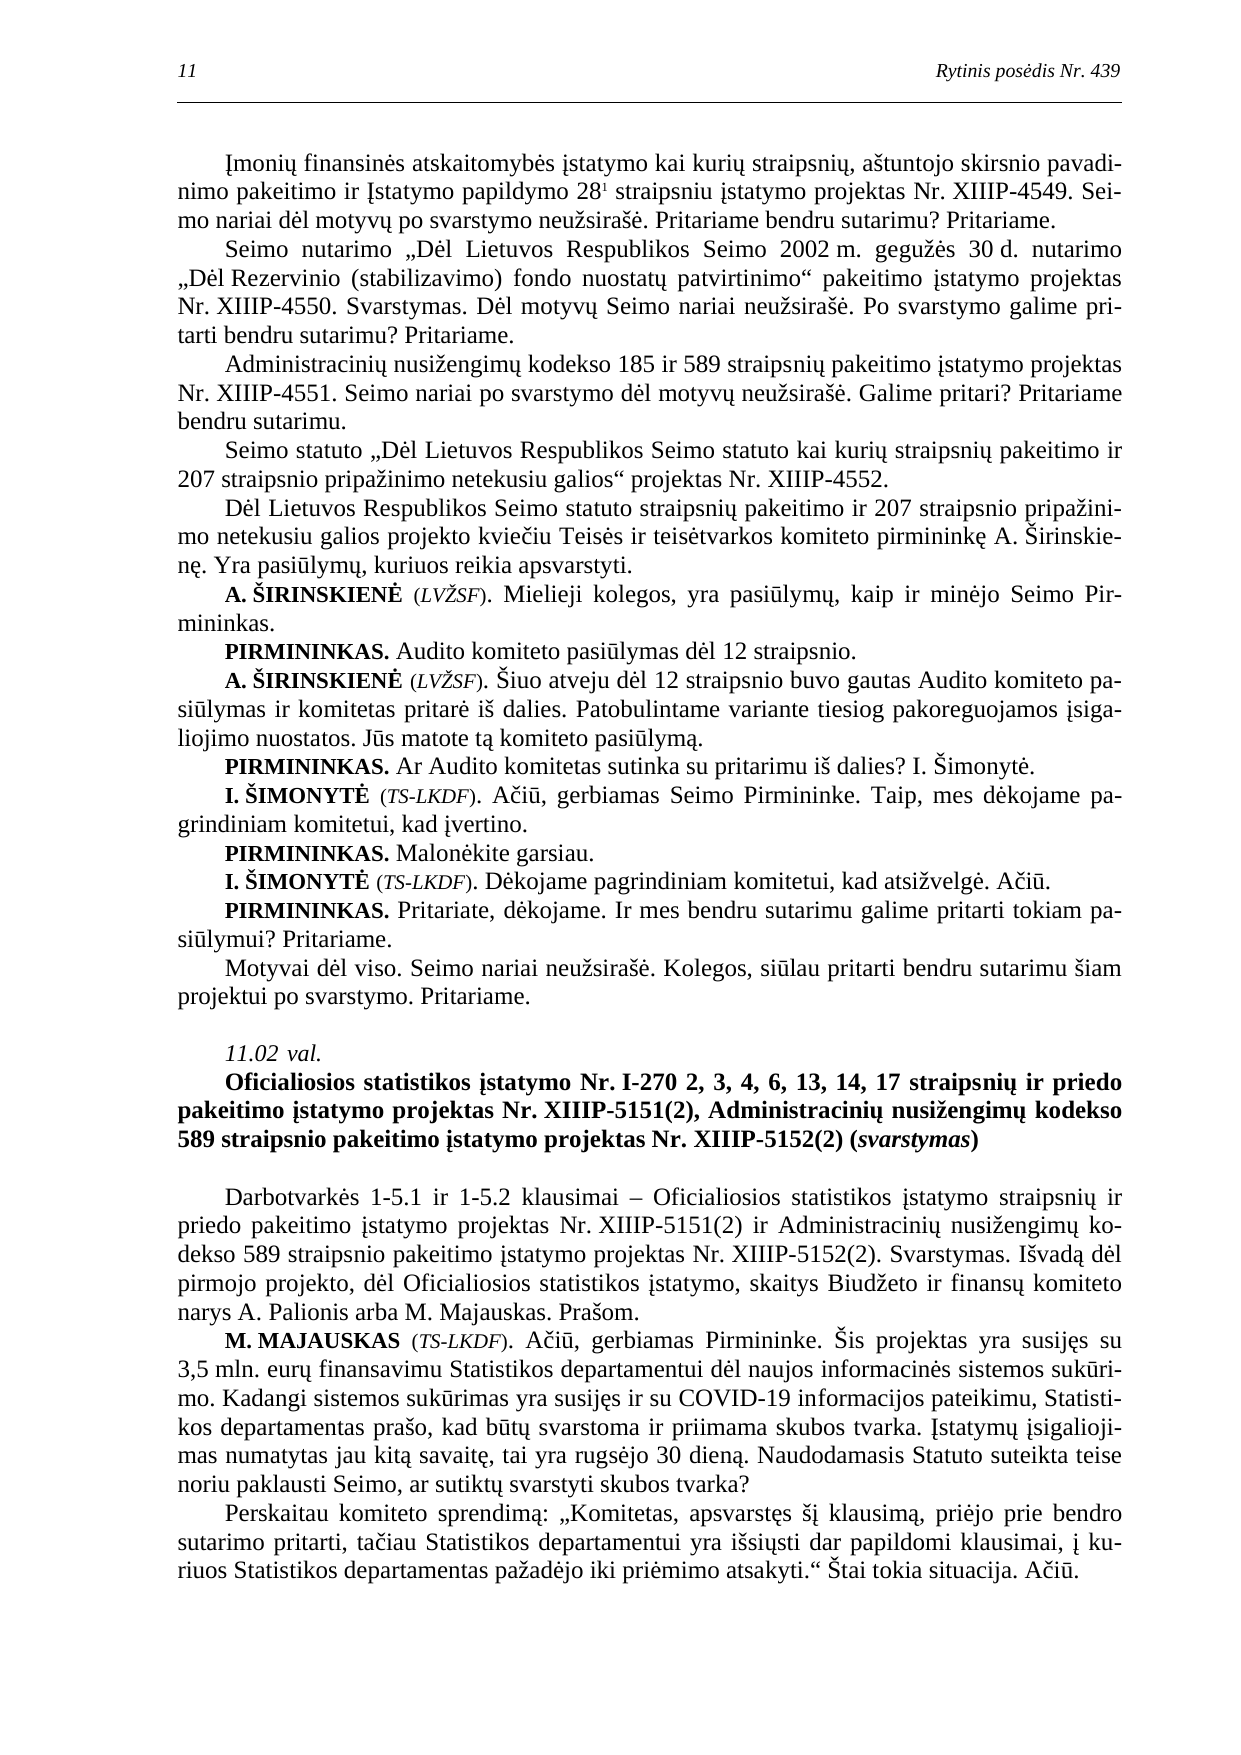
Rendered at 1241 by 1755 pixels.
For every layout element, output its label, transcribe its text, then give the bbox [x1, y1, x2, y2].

text PIRMININKAS. Ar Au­di­to ko­mi­te­tas su­tin­ka su pri­ta­ri­mu iš da­lies? I. Ši­mo­ny­tė. [177, 751, 1122, 780]
text A. ŠIRINSKIENĖ (LVŽSF). Šiuo at­ve­ju dėl 12 straips­nio bu­vo gau­tas Au­di­to ko­mi­te­to pa­siū­ly­mas ir ko­mi­te­tas pri­ta­rė iš da­lies. Pa­to­bu­lin­ta­me va­rian­te tie­siog pa­ko­re­guo­ja­mos įsi­ga­lio­ji­mo nuo­sta­tos. Jūs ma­to­te tą ko­mi­te­to pa­siū­ly­mą. [177, 665, 1122, 751]
text Mo­ty­vai dėl vi­so. Sei­mo na­riai ne­už­si­ra­šė. Ko­le­gos, siū­lau pri­tar­ti ben­dru su­ta­ri­mu šiam pro­jek­tui po svars­ty­mo. Pri­ta­ria­me. [177, 953, 1122, 1010]
text PIRMININKAS. Pri­ta­ria­te, dė­ko­ja­me. Ir mes ben­dru su­ta­ri­mu ga­li­me pri­tar­ti to­kiam pa­siū­ly­mui? Pri­ta­ria­me. [177, 895, 1122, 953]
text Dar­bo­tvarkės 1-5.1 ir 1-5.2 klau­si­mai – Ofi­cia­lio­sios sta­tis­ti­kos įsta­ty­mo straips­nių ir prie­do pa­kei­ti­mo įsta­ty­mo pro­jek­tas Nr. XIIIP-5151(2) ir Ad­mi­nist­ra­ci­nių nu­si­žen­gi­mų ko­dek­so 589 straips­nio pa­kei­ti­mo įsta­ty­mo pro­jek­tas Nr. XIIIP-5152(2). Svars­ty­mas. Iš­va­dą dėl pir­mo­jo pro­jek­to, dėl Ofi­cia­lio­sios sta­tis­ti­kos įsta­ty­mo, skai­tys Biu­dže­to ir fi­nan­sų ko­mi­te­to na­rys A. Pa­lio­nis ar­ba M. Ma­jaus­kas. Pra­šom. [177, 1182, 1122, 1325]
text Ofi­cia­lio­sios sta­tis­ti­kos įsta­ty­mo Nr. I-270 2, 3, 4, 6, 13, 14, 17 straips­nių ir prie­do pa­kei­ti­mo įsta­ty­mo pro­jek­tas Nr. XIIIP-5151(2), Ad­mi­nist­ra­ci­nių nu­si­žen­gi­mų ko­dek­so 589 straips­nio pa­kei­ti­mo įsta­ty­mo pro­jek­tas Nr. XIIIP-5152(2) (svars­ty­mas) [177, 1067, 1122, 1153]
text I. ŠIMONYTĖ (TS-LKDF). Ačiū, ger­bia­mas Sei­mo Pir­mi­nin­ke. Taip, mes dė­ko­ja­me pa­grin­di­niam ko­mi­te­tui, kad įver­ti­no. [177, 780, 1122, 838]
text Per­skai­tau ko­mi­te­to spren­di­mą: „Ko­mi­te­tas, ap­svars­tęs šį klau­si­mą, pri­ėjo prie ben­dro su­ta­ri­mo pri­tar­ti, ta­čiau Sta­tis­ti­kos de­par­ta­men­tui yra iš­siųs­ti dar pa­pil­do­mi klau­si­mai, į ku­riuos Sta­tis­ti­kos de­par­ta­men­tas pa­ža­dė­jo iki pri­ėmi­mo at­sa­ky­ti.“ Štai to­kia si­tu­a­ci­ja. Ačiū. [177, 1498, 1122, 1584]
text PIRMININKAS. Ma­lo­nė­ki­te gar­siau. [177, 838, 1122, 866]
text 11.02 val. [224, 1039, 1122, 1067]
text PIRMININKAS. Au­di­to ko­mi­te­to pa­siū­ly­mas dėl 12 straips­nio. [177, 636, 1122, 665]
text A. ŠIRINSKIENĖ (LVŽSF). Mie­lie­ji ko­le­gos, yra pa­siū­ly­mų, kaip ir mi­nė­jo Sei­mo Pir­minin­kas. [177, 579, 1122, 636]
text Sei­mo nu­ta­ri­mo „Dėl Lie­tu­vos Res­pub­li­kos Sei­mo 2002 m. ge­gu­žės 30 d. nu­ta­ri­mo „Dėl Re­zer­vi­nio (sta­bi­li­za­vi­mo) fon­do nuo­sta­tų pa­tvir­ti­ni­mo“ pa­kei­ti­mo įsta­ty­mo pro­jek­tas Nr. XIIIP-4550. Svars­ty­mas. Dėl mo­ty­vų Sei­mo na­riai ne­už­si­ra­šė. Po svars­ty­mo ga­li­me pri­tar­ti ben­dru su­ta­ri­mu? Pri­ta­ria­me. [177, 234, 1122, 349]
text Įmo­nių fi­nan­si­nės at­skai­to­my­bės įsta­ty­mo kai ku­rių straips­nių, aš­tun­to­jo skir­snio pa­va­di­ni­mo pa­kei­ti­mo ir Įsta­ty­mo pa­pil­dy­mo 281 straips­niu įsta­ty­mo pro­jek­tas Nr. XIIIP-4549. Sei­mo na­riai dėl mo­ty­vų po svars­ty­mo ne­už­si­ra­šė. Pri­ta­ria­me ben­dru su­ta­ri­mu? Pri­ta­ri­ame. [177, 148, 1122, 234]
text Dėl Lie­tu­vos Res­pub­li­kos Sei­mo sta­tu­to straips­nių pa­kei­ti­mo ir 207 straips­nio pri­pa­ži­ni­mo ne­te­ku­siu ga­lios pro­jek­to kvie­čiu Tei­sės ir tei­sėt­var­kos ko­mi­te­to pir­mi­nin­kę A. Ši­rins­kie­nę. Yra pa­siū­ly­mų, ku­riuos rei­kia ap­svars­ty­ti. [177, 493, 1122, 579]
text M. MAJAUSKAS (TS-LKDF). Ačiū, ger­bia­mas Pir­mi­nin­ke. Šis pro­jek­tas yra su­si­jęs su 3,5 mln. eu­rų fi­nan­sa­vi­mu Sta­tis­ti­kos de­par­ta­men­tui dėl nau­jos in­for­ma­ci­nės sis­te­mos su­kū­ri­mo. Ka­dan­gi sis­te­mos su­kū­ri­mas yra su­si­jęs ir su COVID-19 in­for­ma­ci­jos pa­tei­ki­mu, Sta­tis­ti­kos de­par­ta­men­tas pra­šo, kad bū­tų svars­to­ma ir pri­ima­ma sku­bos tvar­ka. Įsta­ty­mų įsi­ga­lio­ji­mas nu­ma­ty­tas jau ki­tą sa­vai­tę, tai yra rug­sė­jo 30 die­ną. Nau­do­da­ma­sis Sta­tu­to su­teik­ta tei­se no­riu pa­klaus­ti Sei­mo, ar su­tik­tų svars­ty­ti sku­bos tvar­ka? [177, 1325, 1122, 1498]
text I. ŠIMONYTĖ (TS-LKDF). Dė­ko­ja­me pa­grin­di­niam ko­mi­te­tui, kad at­si­žvel­gė. Ačiū. [177, 866, 1122, 895]
text Ad­mi­nist­ra­ci­nių nu­si­žen­gi­mų ko­dek­so 185 ir 589 straips­nių pa­kei­ti­mo įsta­ty­mo pro­jek­tas Nr. XIIIP-4551. Sei­mo na­riai po svars­ty­mo dėl mo­ty­vų ne­už­si­ra­šė. Ga­li­me pri­ta­ri? Pri­ta­ria­me ben­dru su­ta­ri­mu. [177, 349, 1122, 435]
text Sei­mo sta­tu­to „Dėl Lie­tu­vos Res­pub­li­kos Sei­mo sta­tu­to kai ku­rių straips­nių pa­kei­ti­mo ir 207 straips­nio pri­pa­ži­ni­mo ne­te­ku­siu ga­lios“ pro­jek­tas Nr. XIIIP-4552. [177, 435, 1122, 493]
